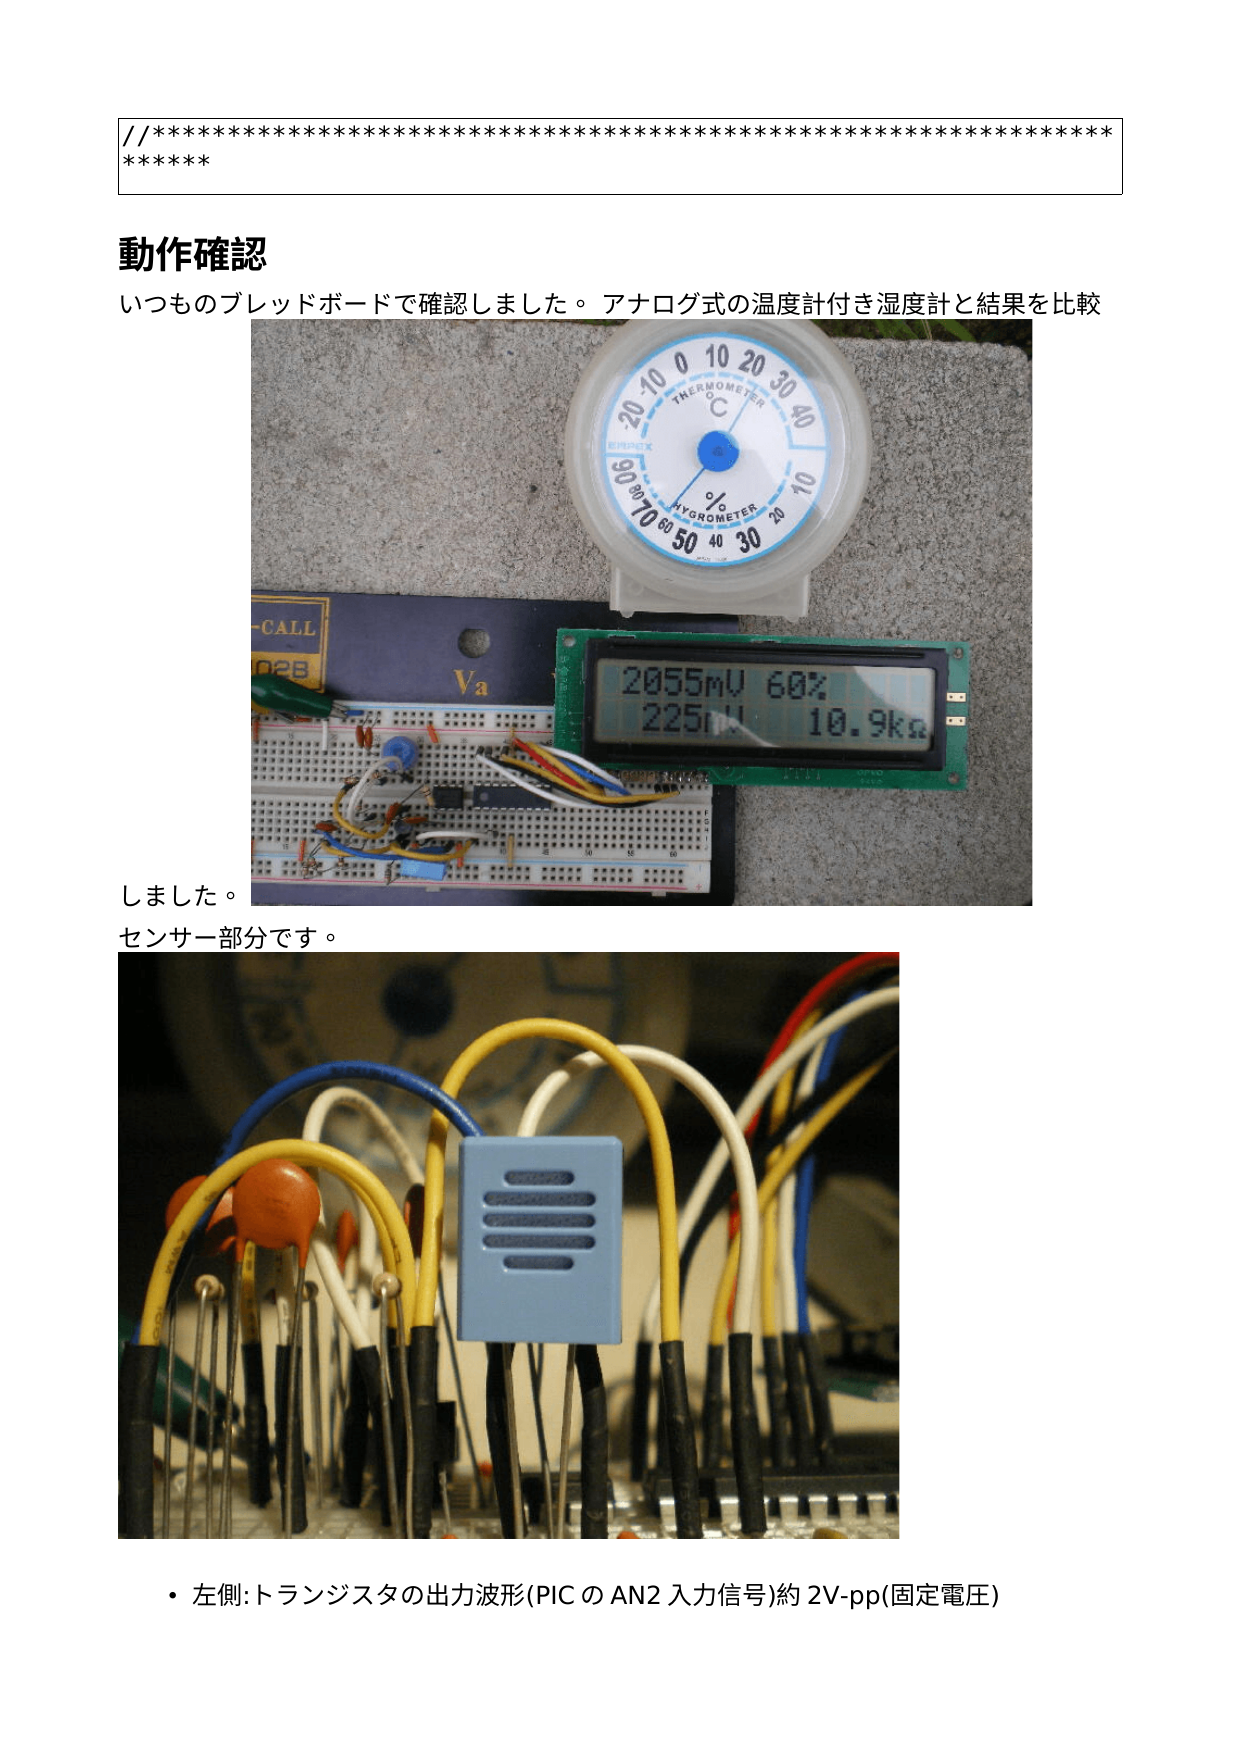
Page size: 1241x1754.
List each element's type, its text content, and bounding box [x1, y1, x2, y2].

picture [251, 319, 1033, 906]
subtitle 動作確認 [118, 234, 1122, 278]
text センサー部分です。 [118, 924, 1122, 1539]
text いつものブレッドボードで確認しました。 アナログ式の温度計付き湿度計と結果を比較しました。 [118, 290, 1122, 911]
table_header //********************************************************************** [119, 119, 1122, 194]
list 左側:トランジスタの出力波形(PICのAN2入力信号)約2V-pp(固定電圧) [177, 1581, 1122, 1610]
picture [118, 952, 900, 1539]
